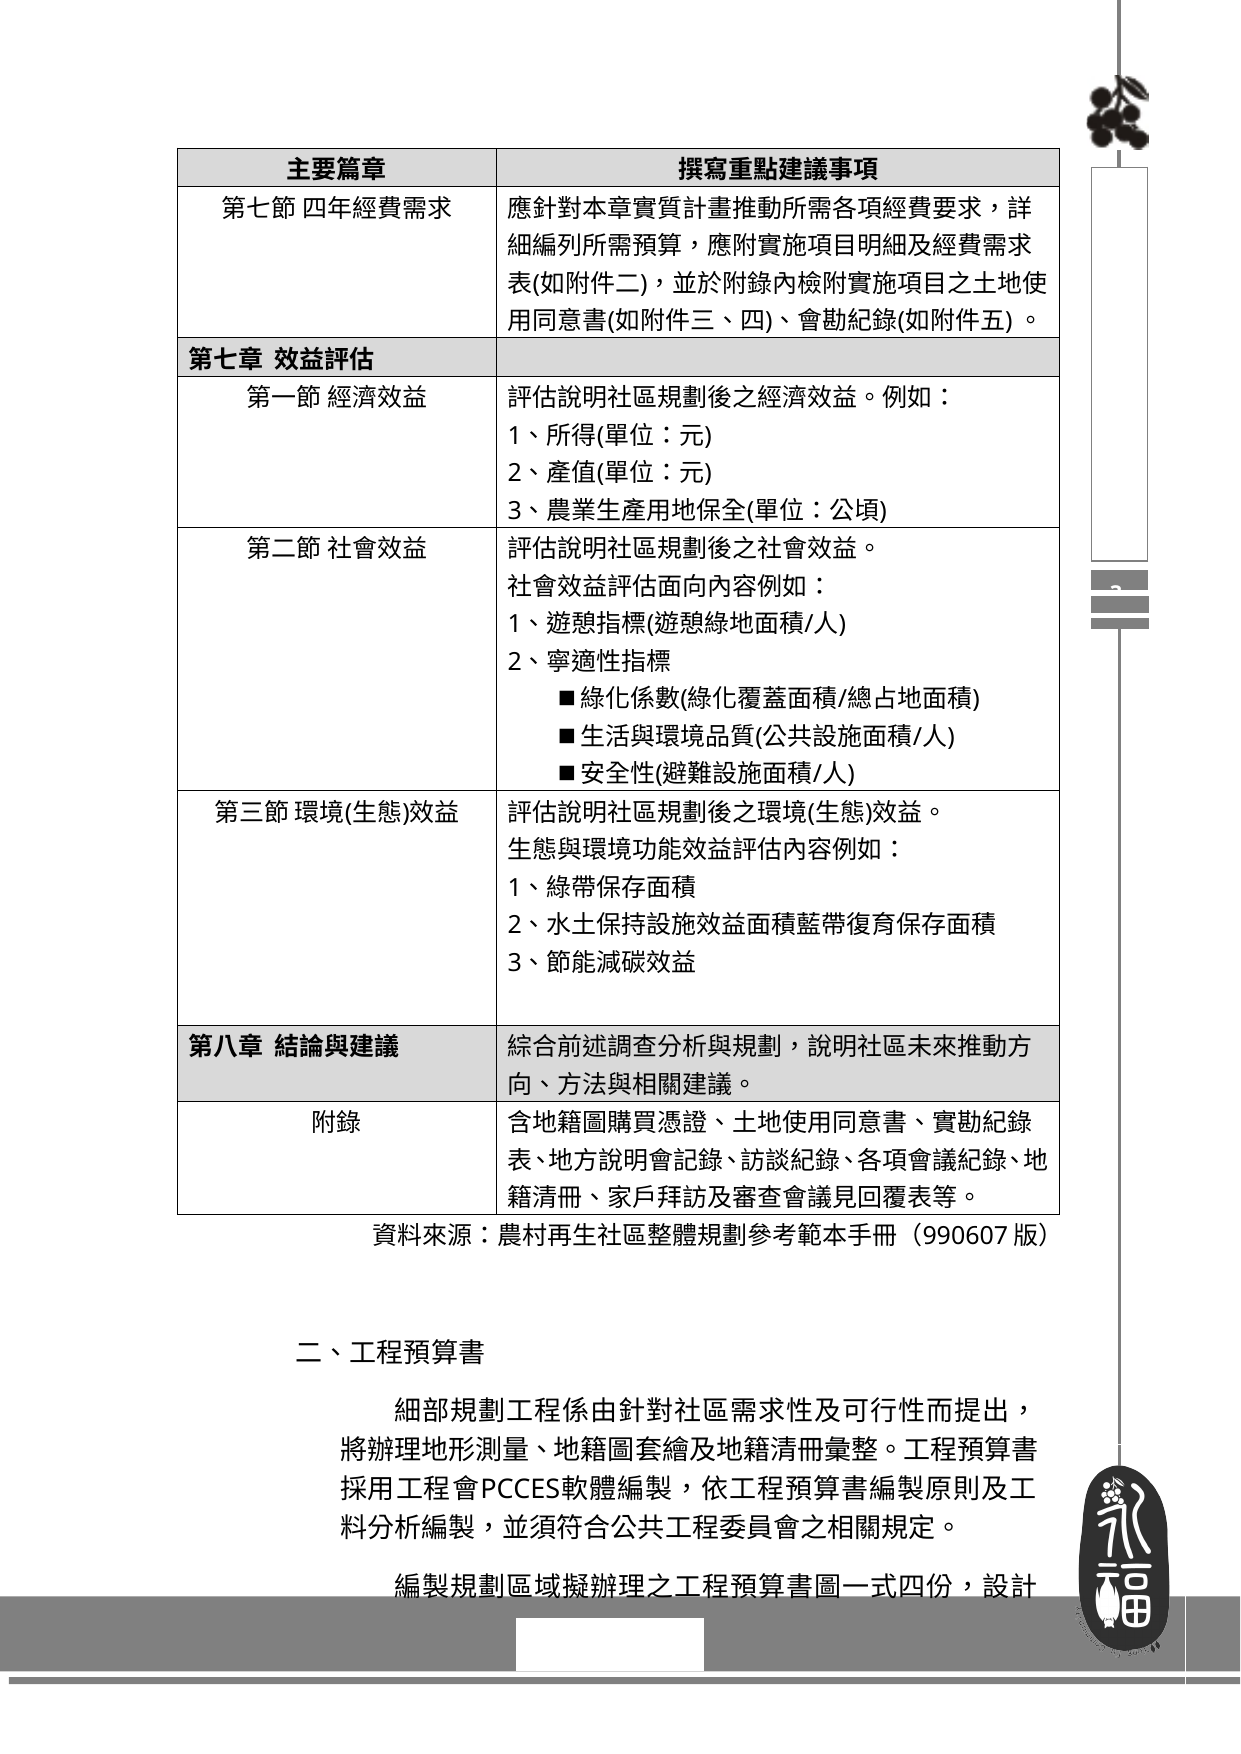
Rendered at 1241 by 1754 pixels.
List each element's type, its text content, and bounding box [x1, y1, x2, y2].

table_cell 附錄 [178, 1102, 496, 1214]
table_cell 應針對本章實質計畫推動所需各項經費要求，詳細編列所需預算，應附實施項目明細及經費需求表(如附件二)，並於附錄內檢附實施項目之土地使用同意書(如附件三、四)、會勘紀錄(如附件五) 。 [497, 187, 1059, 337]
table_cell 含地籍圖購買憑證、土地使用同意書、實勘紀錄表、地方說明會記錄、訪談紀錄、各項會議紀錄、地籍清冊、家戶拜訪及審查會議見回覆表等。 [497, 1102, 1059, 1214]
picture [1086, 75, 1149, 150]
table_cell 評估說明社區規劃後之經濟效益。例如： 1、所得(單位：元) 2、產值(單位：元) 3、農業生產用地保全(單位：公頃) [497, 377, 1059, 527]
table_cell 第七章 效益評估 [178, 338, 496, 376]
text 細部規劃工程係由針對社區需求性及可行性而提出，將辦理地形測量、地籍圖套繪及地籍清冊彙整。工程預算書採用工程會PCCES軟體編製，依工程預算書編製原則及工料分析編製，並須符合公共工程委員會之相關規定。 [340, 1388, 1038, 1546]
table_cell 評估說明社區規劃後之環境(生態)效益。 生態與環境功能效益評估內容例如： 1、綠帶保存面積 2、水土保持設施效益面積藍帶復育保存面積 3、節能減碳效益 [497, 791, 1059, 1024]
table_cell 第七節 四年經費需求 [178, 187, 496, 337]
table_cell 第二節 社會效益 [178, 528, 496, 790]
table_cell 第八章 結論與建議 [178, 1026, 496, 1101]
text 資料來源：農村再生社區整體規劃參考範本手冊（990607版） [177, 1215, 1063, 1251]
table_cell 評估說明社區規劃後之社會效益。 社會效益評估面向內容例如： 1、遊憩指標(遊憩綠地面積/人) 2、寧適性指標 綠化係數(綠化覆蓋面積/總占地面積) 生活與環境品質(公共設施面積/人) 安全性(避難設施面積/人) [497, 528, 1059, 790]
table_header 主要篇章 [178, 149, 496, 186]
table_cell 綜合前述調查分析與規劃，說明社區未來推動方向、方法與相關建議。 [497, 1026, 1059, 1101]
table_header 撰寫重點建議事項 [497, 149, 1059, 186]
table_cell 第三節 環境(生態)效益 [178, 791, 496, 1024]
text 二、工程預算書 [295, 1331, 1038, 1370]
table_cell 第一節 經濟效益 [178, 377, 496, 527]
table_cell [497, 338, 1059, 376]
text 編製規劃區域擬辦理之工程預算書圖一式四份，設計金額以500萬元為原則，若有增減預算或分期之需要，將報請主辦機關同意後編列，其工作期限依據契約書規定辦理。 [340, 1564, 1038, 1596]
